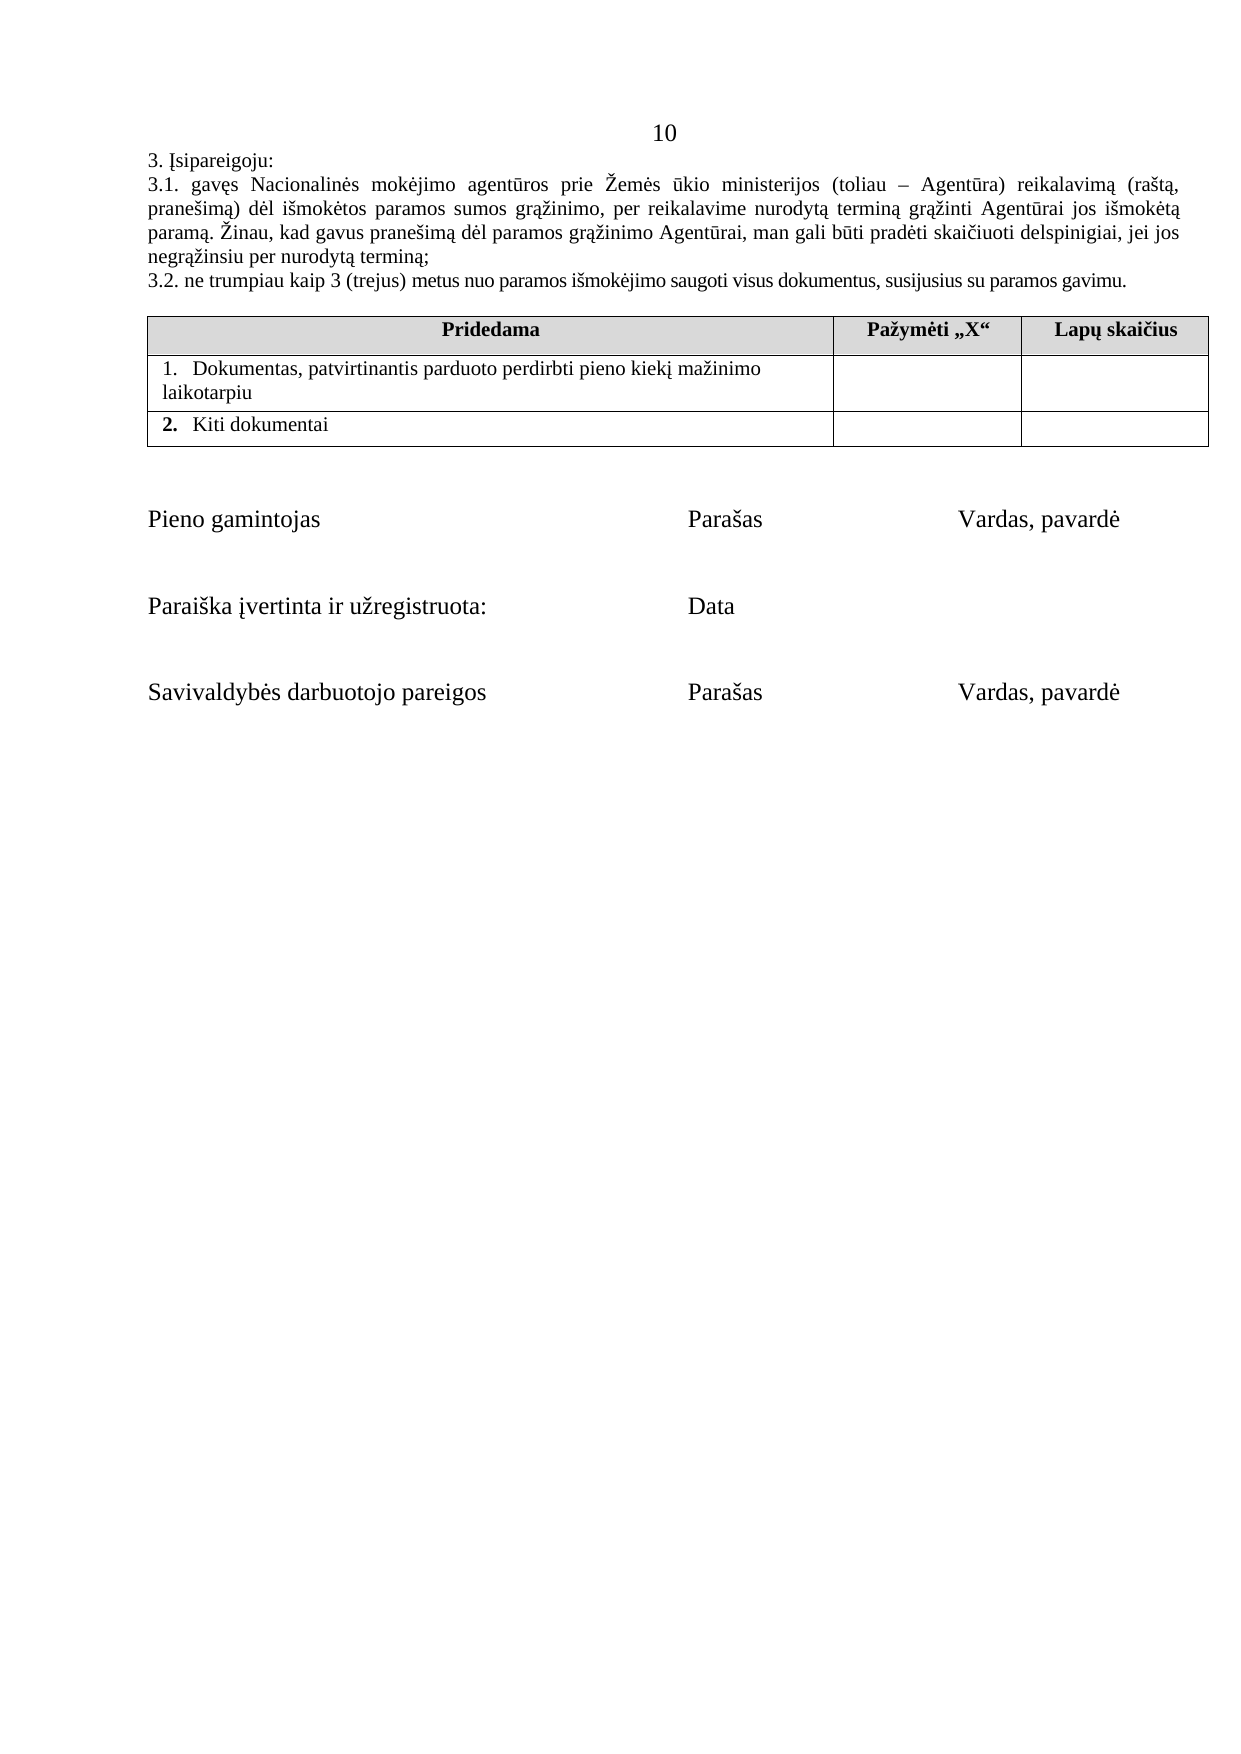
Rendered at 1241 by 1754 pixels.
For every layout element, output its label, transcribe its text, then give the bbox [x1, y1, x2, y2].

text Pieno gamintojas Parašas Vardas, pavardė [148, 504, 1181, 533]
text 3. Įsipareigoju: [148, 148, 1181, 172]
table_cell 2. Kiti dokumentai [148, 412, 833, 446]
table_header Pažymėti „X“ [834, 317, 1021, 354]
text Savivaldybės darbuotojo pareigos Parašas Vardas, pavardė [148, 677, 1181, 706]
table_header Lapų skaičius [1022, 317, 1208, 354]
text 3.2. ne trumpiau kaip 3 (trejus) metus nuo paramos išmokėjimo saugoti visus dokumentus, susijusius su paramos gavimu. [148, 268, 1181, 292]
table_cell [1022, 412, 1208, 446]
text 3.1. gavęs Nacionalinės mokėjimo agentūros prie Žemės ūkio ministerijos (toliau – Agentūra) reikalavimą (raštą, pranešimą) dėl išmokėtos paramos sumos grąžinimo, per reikalavime nurodytą terminą grąžinti Agentūrai jos išmokėtą paramą. Žinau, kad gavus pranešimą dėl paramos grąžinimo Agentūrai, man gali būti pradėti skaičiuoti delspinigiai, jei jos negrąžinsiu per nurodytą terminą; [148, 172, 1181, 268]
table_cell 1. Dokumentas, patvirtinantis parduoto perdirbti pieno kiekį mažinimo laikotarpiu [148, 356, 833, 411]
table_cell [834, 412, 1021, 446]
table_cell [834, 356, 1021, 411]
table_header Pridedama [148, 317, 833, 354]
table_cell [1022, 356, 1208, 411]
text Paraiška įvertinta ir užregistruota: Data [148, 591, 1181, 619]
